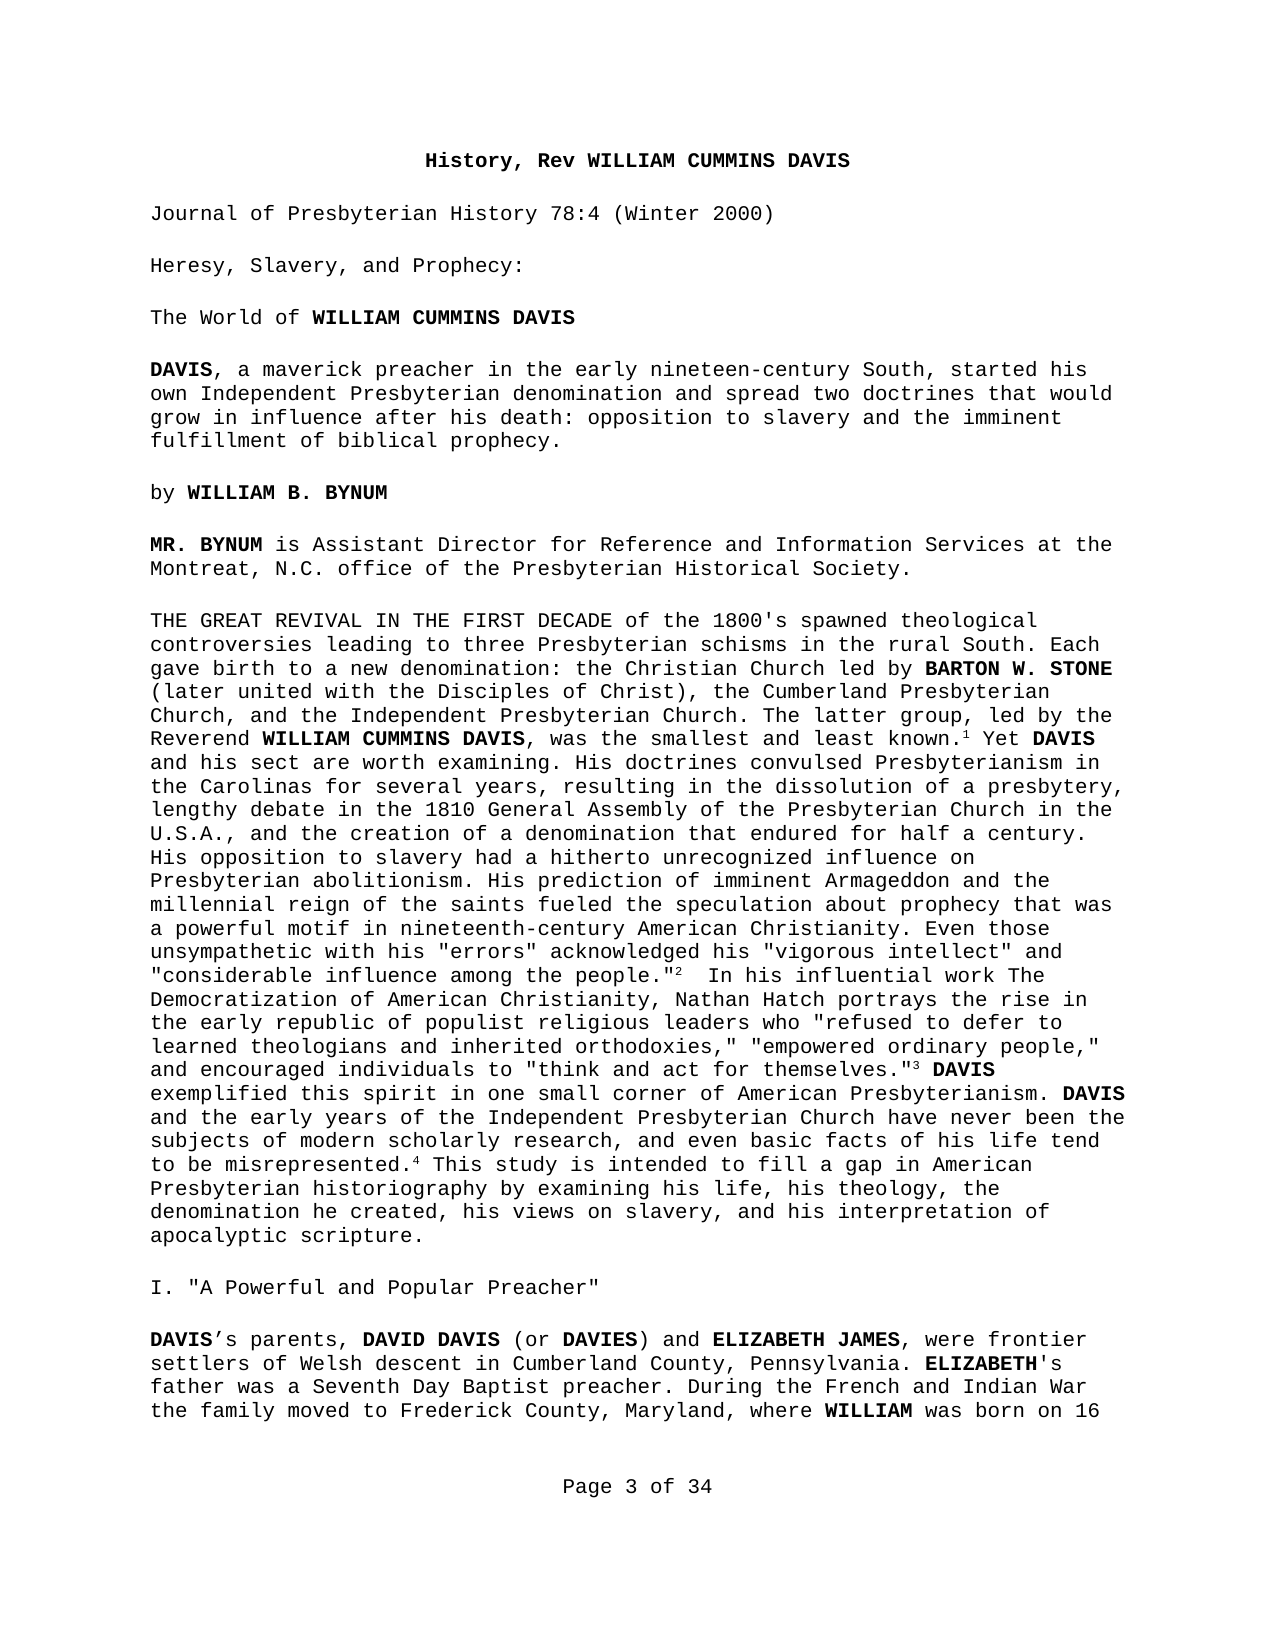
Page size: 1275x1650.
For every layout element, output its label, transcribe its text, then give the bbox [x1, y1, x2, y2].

text Davis, a maverick preacher in the early nineteen-century South, started his own Independent Presbyterian denomination and spread two doctrines that would grow in influence after his death: opposition to slavery and the imminent fulfillment of biblical prophecy. [150, 359, 1125, 454]
text THE GREAT REVIVAL IN THE FIRST DECADE of the 1800's spawned theological controversies leading to three Presbyterian schisms in the rural South. Each gave birth to a new denomination: the Christian Church led by Barton W. Stone (later united with the Disciples of Christ), the Cumberland Presbyterian Church, and the Independent Presbyterian Church. The latter group, led by the Reverend William Cummins Davis, was the smallest and least known.1 Yet Davis and his sect are worth examining. His doctrines convulsed Presbyterianism in the Carolinas for several years, resulting in the dissolution of a presbytery, lengthy debate in the 1810 General Assembly of the Presbyterian Church in the U.S.A., and the creation of a denomination that endured for half a century. His opposition to slavery had a hitherto unrecognized influence on Presbyterian abolitionism. His prediction of imminent Armageddon and the millennial reign of the saints fueled the speculation about prophecy that was a powerful motif in nineteenth-century American Christianity. Even those unsympathetic with his "errors" acknowledged his "vigorous intellect" and "considerable influence among the people."2 In his influential work The Democratization of American Christianity, Nathan Hatch portrays the rise in the early republic of populist religious leaders who "refused to defer to learned theologians and inherited orthodoxies," "empowered ordinary people," and encouraged individuals to "think and act for themselves."3 Davis exemplified this spirit in one small corner of American Presbyterianism. Davis and the early years of the Independent Presbyterian Church have never been the subjects of modern scholarly research, and even basic facts of his life tend to be misrepresented.4 This study is intended to fill a gap in American Presbyterian historiography by examining his life, his theology, the denomination he created, his views on slavery, and his interpretation of apocalyptic scripture. [150, 610, 1125, 1249]
text The World of William Cummins Davis [150, 307, 1125, 331]
text Davis’s parents, David Davis (or Davies) and Elizabeth James, were frontier settlers of Welsh descent in Cumberland County, Pennsylvania. Elizabeth's father was a Seventh Day Baptist preacher. During the French and Indian War the family moved to Frederick County, Maryland, where William was born on 16 [150, 1329, 1125, 1424]
text Journal of Presbyterian History 78:4 (Winter 2000) [150, 203, 1125, 227]
text Mr. Bynum is Assistant Director for Reference and Information Services at the Montreat, N.C. office of the Presbyterian Historical Society. [150, 534, 1125, 582]
text Heresy, Slavery, and Prophecy: [150, 255, 1125, 279]
text by William B. Bynum [150, 482, 1125, 506]
text I. "A Powerful and Popular Preacher" [150, 1277, 1125, 1301]
